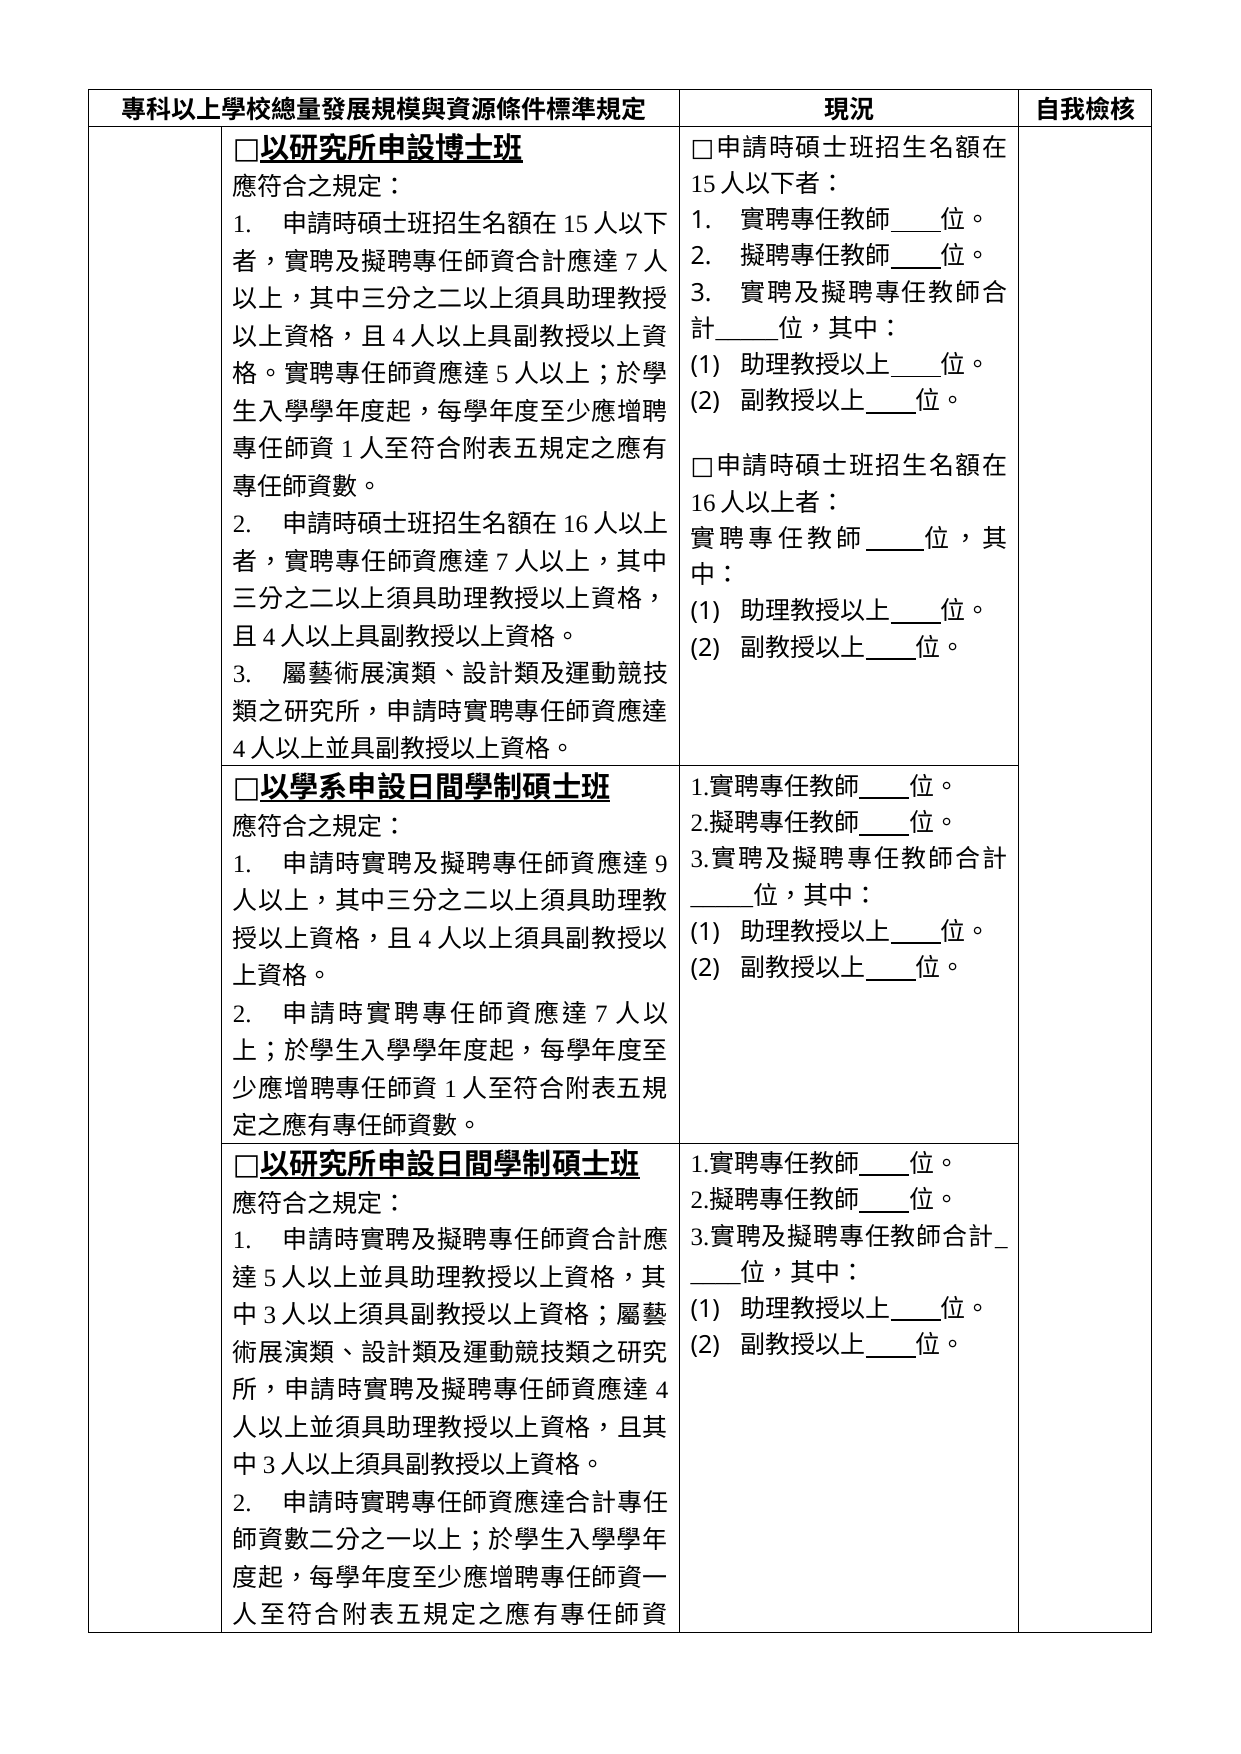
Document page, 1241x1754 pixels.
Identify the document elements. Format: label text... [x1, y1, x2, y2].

table_cell [89, 127, 221, 1632]
table_cell □以研究所申設博士班 應符合之規定： 申請時碩士班招生名額在15人以下者，實聘及擬聘專任師資合計應達7人以上，其中三分之二以上須具助理教授以上資格，且4人以上具副教授以上資格。實聘專任師資應達5人以上；於學生入學學年度起，每學年度至少應增聘專任師資1人至符合附表五規定之應有專任師資數。 申請時碩士班招生名額在16人以上者，實聘專任師資應達7人以上，其中三分之二以上須具助理教授以上資格，且4人以上具副教授以上資格。 屬藝術展演類、設計類及運動競技類之研究所，申請時實聘專任師資應達4人以上並具副教授以上資格。 [222, 127, 679, 765]
table_cell □以學系申設日間學制碩士班 應符合之規定： 申請時實聘及擬聘專任師資應達9人以上，其中三分之二以上須具助理教授以上資格，且4人以上須具副教授以上資格。 申請時實聘專任師資應達7人以上；於學生入學學年度起，每學年度至少應增聘專任師資1人至符合附表五規定之應有專任師資數。 [222, 766, 679, 1142]
table_cell 1.實聘專任教師 位。 2.擬聘專任教師 位。 3.實聘及擬聘專任教師合計 _____位，其中： 助理教授以上 位。 副教授以上 位。 [680, 766, 1018, 1142]
table_cell □申請時碩士班招生名額在15人以下者： 實聘專任教師 位。 擬聘專任教師 位。 實聘及擬聘專任教師合計_____位，其中： 助理教授以上 位。 副教授以上 位。 □申請時碩士班招生名額在16人以上者： 實聘專任教師 位，其中： 助理教授以上 位。 副教授以上 位。 [680, 127, 1018, 765]
table_header 自我檢核 [1019, 90, 1151, 126]
table_cell [1019, 127, 1151, 1632]
table_cell 1.實聘專任教師 位。 2.擬聘專任教師 位。 3.實聘及擬聘專任教師合計_____位，其中： 助理教授以上 位。 副教授以上 位。 [680, 1144, 1018, 1632]
table_header 現況 [680, 90, 1018, 126]
table_cell □以研究所申設日間學制碩士班 應符合之規定： 申請時實聘及擬聘專任師資合計應達5人以上並具助理教授以上資格，其中3人以上須具副教授以上資格；屬藝術展演類、設計類及運動競技類之研究所，申請時實聘及擬聘專任師資應達4人以上並須具助理教授以上資格，且其中3人以上須具副教授以上資格。 申請時實聘專任師資應達合計專任師資數二分之一以上；於學生入學學年度起，每學年度至少應增聘專任師資一人至符合附表五規定之應有專任師資數。 [222, 1144, 679, 1632]
table_header 專科以上學校總量發展規模與資源條件標準規定 [89, 90, 679, 126]
